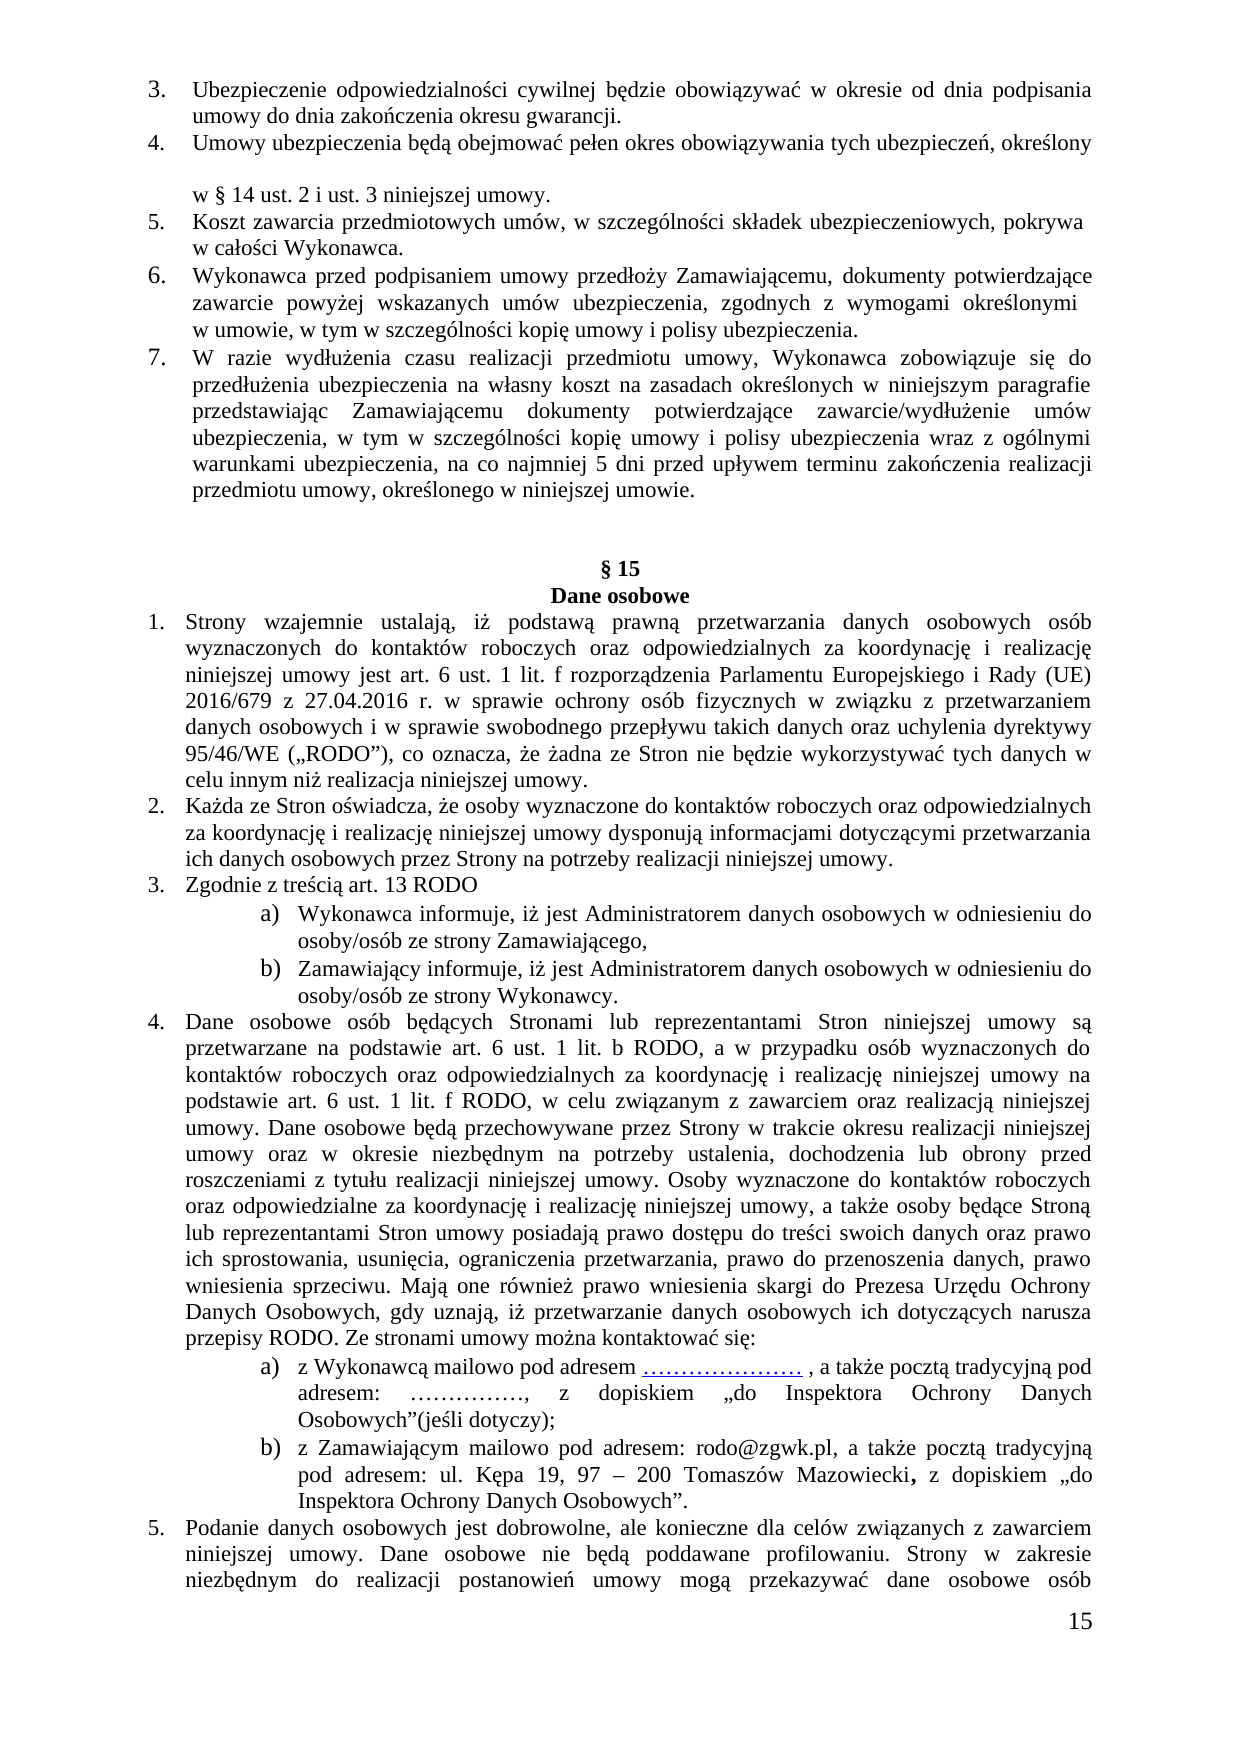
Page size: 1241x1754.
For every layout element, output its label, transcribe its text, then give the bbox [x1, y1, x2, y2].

list Strony wzajemnie ustalają, iż podstawą prawną przetwarzania danych osobowych osób wyznaczonych do kontaktów roboczych oraz odpowiedzialnych za koordynację i realizację niniejszej umowy jest art. 6 ust. 1 lit. f rozporządzenia Parlamentu Europejskiego i Rady (UE) 2016/679 z 27.04.2016 r. w sprawie ochrony osób fizycznych w związku z przetwarzaniem danych osobowych i w sprawie swobodnego przepływu takich danych oraz uchylenia dyrektywy 95/46/WE („RODO”), co oznacza, że żadna ze Stron nie będzie wykorzystywać tych danych w celu innym niż realizacja niniejszej umowy. [148, 608, 1093, 792]
list Wykonawca przed podpisaniem umowy przedłoży Zamawiającemu, dokumenty potwierdzające zawarcie powyżej wskazanych umów ubezpieczenia, zgodnych z wymogami określonymi w umowie, w tym w szczególności kopię umowy i polisy ubezpieczenia. [148, 261, 1093, 342]
list Umowy ubezpieczenia będą obejmować pełen okres obowiązywania tych ubezpieczeń, określony w § 14 ust. 2 i ust. 3 niniejszej umowy. [148, 129, 1093, 208]
list Zamawiający informuje, iż jest Administratorem danych osobowych w odniesieniu do osoby/osób ze strony Wykonawcy. [260, 953, 1093, 1008]
list Zgodnie z treścią art. 13 RODO [148, 872, 1093, 898]
list W razie wydłużenia czasu realizacji przedmiotu umowy, Wykonawca zobowiązuje się do przedłużenia ubezpieczenia na własny koszt na zasadach określonych w niniejszym paragrafie przedstawiając Zamawiającemu dokumenty potwierdzające zawarcie/wydłużenie umów ubezpieczenia, w tym w szczególności kopię umowy i polisy ubezpieczenia wraz z ogólnymi warunkami ubezpieczenia, na co najmniej 5 dni przed upływem terminu zakończenia realizacji przedmiotu umowy, określonego w niniejszej umowie. [148, 342, 1093, 503]
list Ubezpieczenie odpowiedzialności cywilnej będzie obowiązywać w okresie od dnia podpisania umowy do dnia zakończenia okresu gwarancji. [148, 74, 1093, 129]
list z Zamawiającym mailowo pod adresem: rodo@zgwk.pl, a także pocztą tradycyjną pod adresem: ul. Kępa 19, 97 – 200 Tomaszów Mazowiecki, z dopiskiem „do Inspektora Ochrony Danych Osobowych”. [260, 1432, 1093, 1514]
text Dane osobowe [148, 582, 1093, 608]
list z Wykonawcą mailowo pod adresem ………………… , a także pocztą tradycyjną pod adresem: ……………, z dopiskiem „do Inspektora Ochrony Danych Osobowych”(jeśli dotyczy); [260, 1351, 1093, 1432]
list Wykonawca informuje, iż jest Administratorem danych osobowych w odniesieniu do osoby/osób ze strony Zamawiającego, [260, 898, 1093, 953]
list Koszt zawarcia przedmiotowych umów, w szczególności składek ubezpieczeniowych, pokrywa w całości Wykonawca. [148, 208, 1093, 261]
text § 15 [148, 555, 1093, 582]
list Każda ze Stron oświadcza, że osoby wyznaczone do kontaktów roboczych oraz odpowiedzialnych za koordynację i realizację niniejszej umowy dysponują informacjami dotyczącymi przetwarzania ich danych osobowych przez Strony na potrzeby realizacji niniejszej umowy. [148, 792, 1093, 872]
list Podanie danych osobowych jest dobrowolne, ale konieczne dla celów związanych z zawarciem niniejszej umowy. Dane osobowe nie będą poddawane profilowaniu. Strony w zakresie niezbędnym do realizacji postanowień umowy mogą przekazywać dane osobowe osób [148, 1514, 1093, 1593]
list Dane osobowe osób będących Stronami lub reprezentantami Stron niniejszej umowy są przetwarzane na podstawie art. 6 ust. 1 lit. b RODO, a w przypadku osób wyznaczonych do kontaktów roboczych oraz odpowiedzialnych za koordynację i realizację niniejszej umowy na podstawie art. 6 ust. 1 lit. f RODO, w celu związanym z zawarciem oraz realizacją niniejszej umowy. Dane osobowe będą przechowywane przez Strony w trakcie okresu realizacji niniejszej umowy oraz w okresie niezbędnym na potrzeby ustalenia, dochodzenia lub obrony przed roszczeniami z tytułu realizacji niniejszej umowy. Osoby wyznaczone do kontaktów roboczych oraz odpowiedzialne za koordynację i realizację niniejszej umowy, a także osoby będące Stroną lub reprezentantami Stron umowy posiadają prawo dostępu do treści swoich danych oraz prawo ich sprostowania, usunięcia, ograniczenia przetwarzania, prawo do przenoszenia danych, prawo wniesienia sprzeciwu. Mają one również prawo wniesienia skargi do Prezesa Urzędu Ochrony Danych Osobowych, gdy uznają, iż przetwarzanie danych osobowych ich dotyczących narusza przepisy RODO. Ze stronami umowy można kontaktować się: [148, 1008, 1093, 1351]
